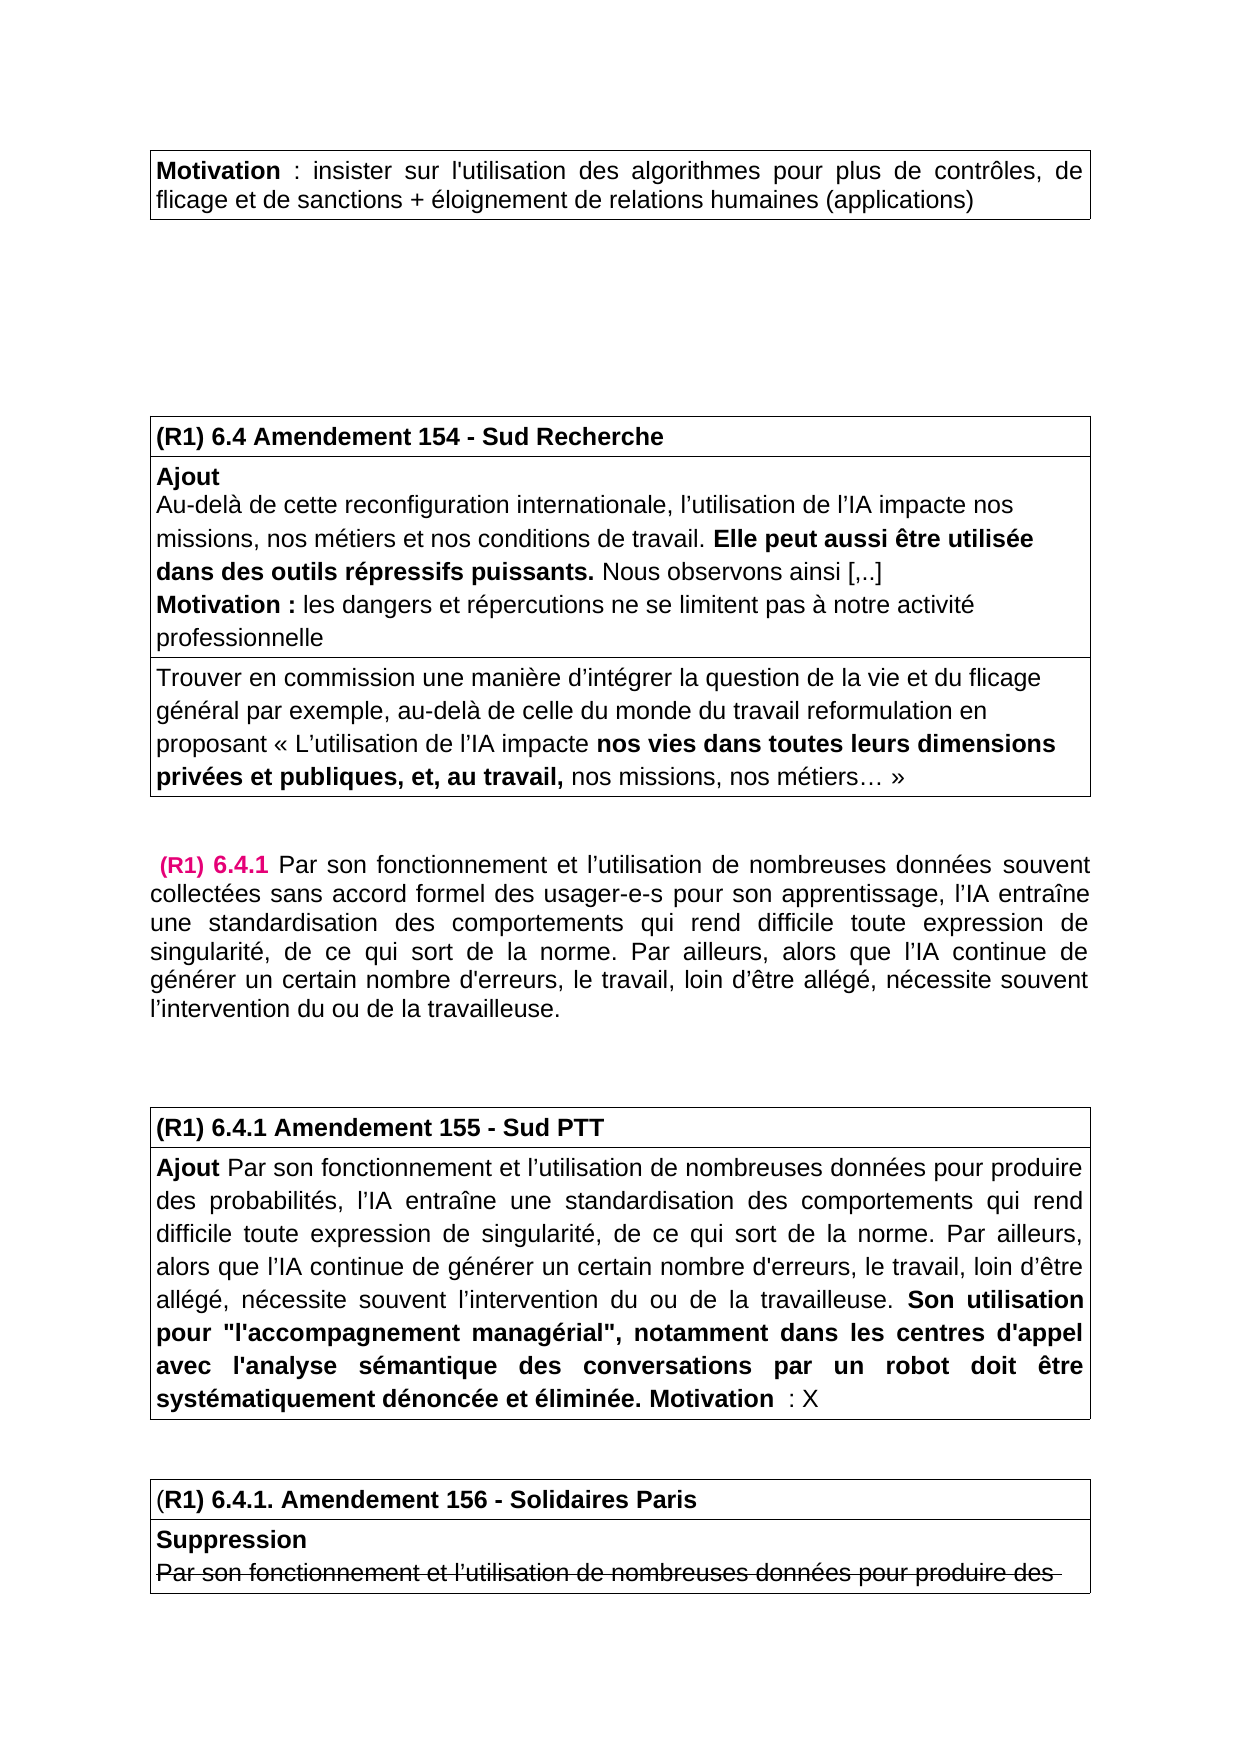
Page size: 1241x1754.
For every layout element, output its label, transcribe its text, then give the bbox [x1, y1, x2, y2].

text (R1) 6.4.1 Par son fonctionnement et l’utilisation de nombreuses données souvent collectées sans accord formel des usager-e-s pour son apprentissage, l’IA entraîne une standardisation des comportements qui rend difficile toute expression de singularité, de ce qui sort de la norme. Par ailleurs, alors que l’IA continue de générer un certain nombre d'erreurs, le travail, loin d’être allégé, nécessite souvent l’intervention du ou de la travailleuse. [150, 822, 1090, 1023]
table_cell Ajout Par son fonctionnement et l’utilisation de nombreuses données pour produire des probabilités, l’IA entraîne une standardisation des comportements qui rend difficile toute expression de singularité, de ce qui sort de la norme. Par ailleurs, alors que l’IA continue de générer un certain nombre d'erreurs, le travail, loin d’être allégé, nécessite souvent l’intervention du ou de la travailleuse. Son utilisation pour "l'accompagnement managérial", notamment dans les centres d'appel avec l'analyse sémantique des conversations par un robot doit être systématiquement dénoncée et éliminée. Motivation : X [151, 1148, 1090, 1418]
table_header (R1) 6.4 Amendement 154 - Sud Recherche [151, 417, 1090, 456]
table_cell Ajout Au-delà de cette reconfiguration internationale, l’utilisation de l’IA impacte nos missions, nos métiers et nos conditions de travail. Elle peut aussi être utilisée dans des outils répressifs puissants. Nous observons ainsi [,..] Motivation : les dangers et répercutions ne se limitent pas à notre activité professionnelle [151, 457, 1090, 657]
table_cell Motivation : insister sur l'utilisation des algorithmes pour plus de contrôles, de flicage et de sanctions + éloignement de relations humaines (applications) [151, 151, 1090, 219]
table_header (R1) 6.4.1. Amendement 156 - Solidaires Paris [151, 1480, 1090, 1519]
table_cell Trouver en commission une manière d’intégrer la question de la vie et du flicage général par exemple, au-delà de celle du monde du travail reformulation en proposant « L’utilisation de l’IA impacte nos vies dans toutes leurs dimensions privées et publiques, et, au travail, nos missions, nos métiers… » [151, 658, 1090, 796]
table_header (R1) 6.4.1 Amendement 155 - Sud PTT [151, 1108, 1090, 1147]
table_cell Suppression Par son fonctionnement et l’utilisation de nombreuses données pour produire des [151, 1520, 1090, 1593]
